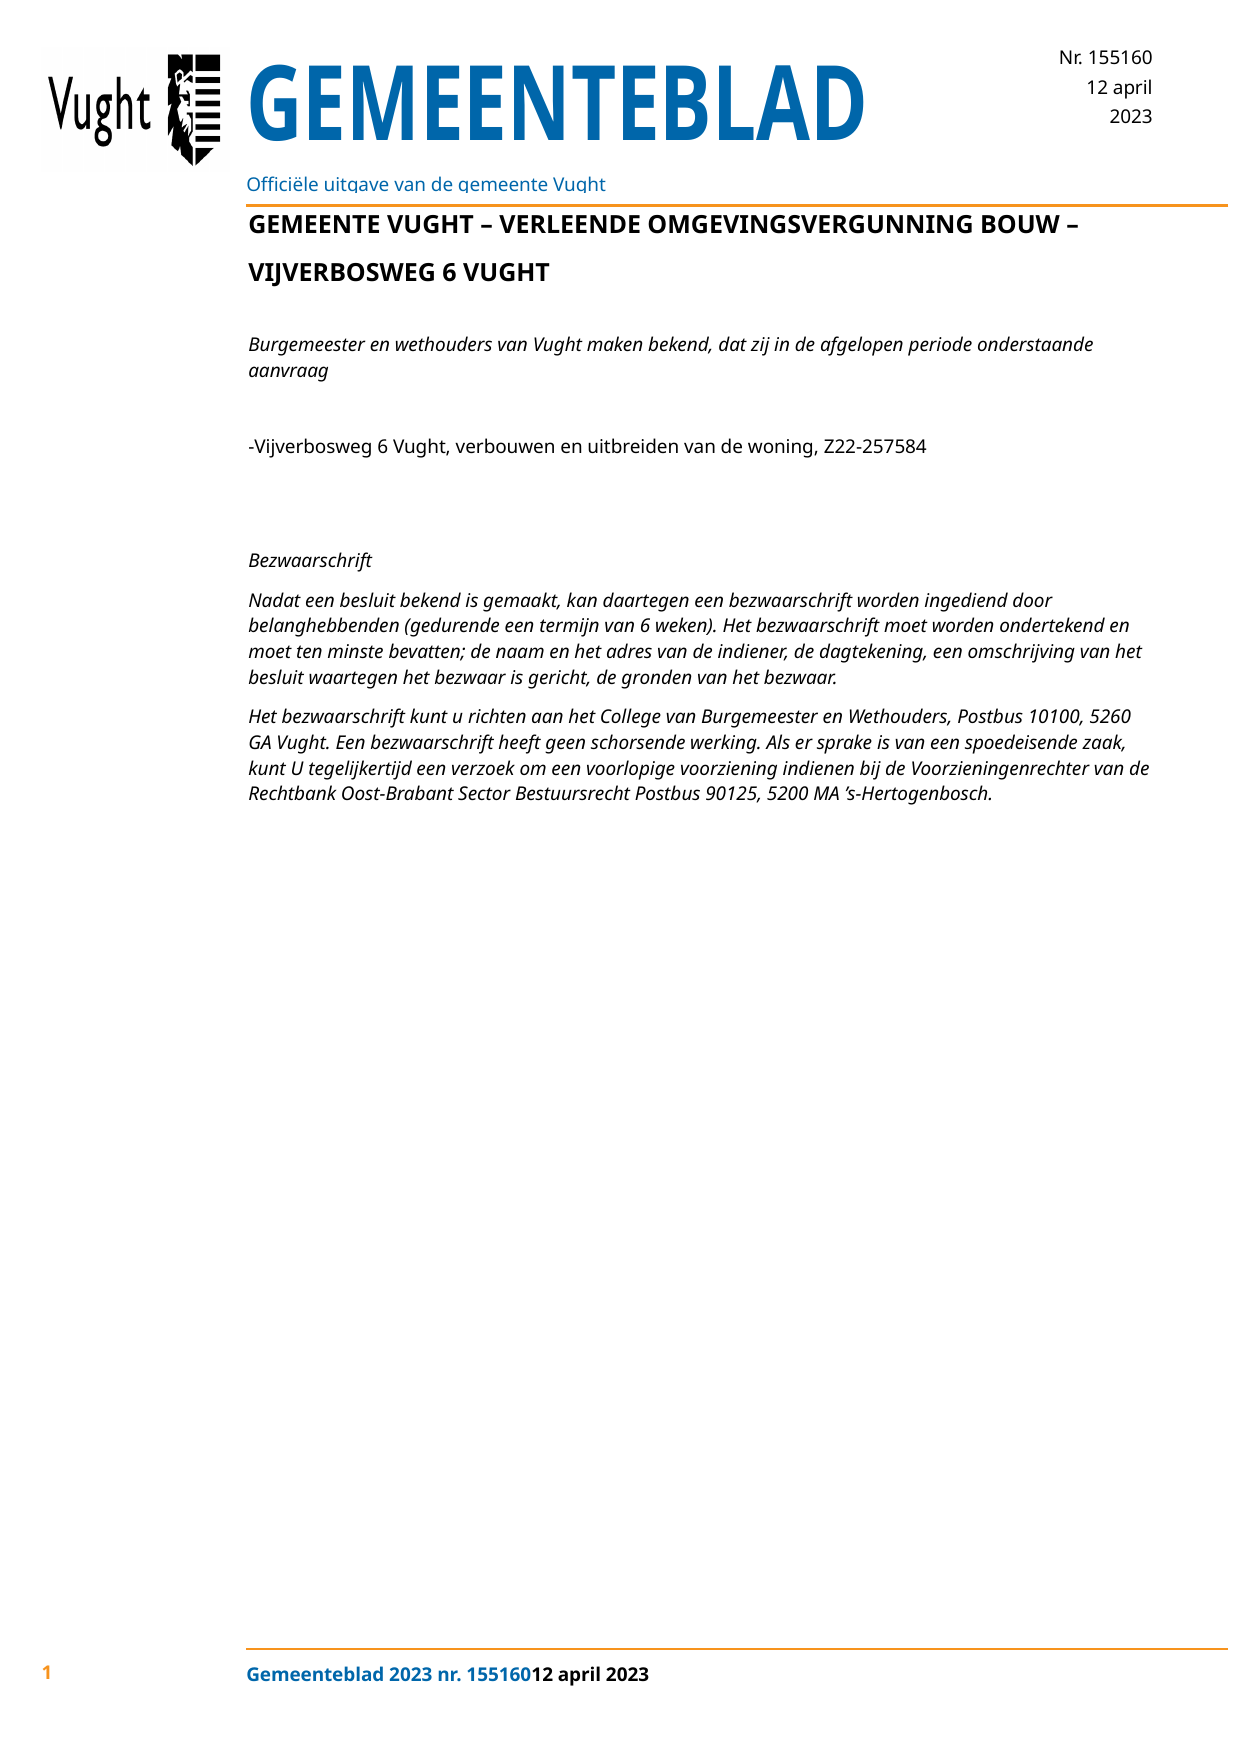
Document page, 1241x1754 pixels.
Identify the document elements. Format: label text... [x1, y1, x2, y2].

text Bezwaarschrift [248, 548, 1152, 573]
text Het bezwaarschrift kunt u richten aan het College van Burgemeester en Wethouders, Postbus 10100, 5260 GA Vught. Een bezwaarschrift heeft geen schorsende werking. Als er sprake is van een spoedeisende zaak, kunt U tegelijkertijd een verzoek om een voorlopige voorziening indienen bij de Voorzieningenrechter van de Rechtbank Oost-Brabant Sector Bestuursrecht Postbus 90125, 5200 MA ’s-Hertogenbosch. [248, 703, 1152, 806]
text GEMEENTE VUGHT – VERLEENDE OMGEVINGSVERGUNNING BOUW –VIJVERBOSWEG 6 VUGHT [248, 207, 1152, 288]
text Burgemeester en wethouders van Vught maken bekend, dat zij in de afgelopen periode onderstaande aanvraag [248, 331, 1152, 383]
picture [41, 47, 231, 172]
text -Vijverbosweg 6 Vught, verbouwen en uitbreiden van de woning, Z22-257584 [248, 433, 1152, 459]
text Nadat een besluit bekend is gemaakt, kan daartegen een bezwaarschrift worden ingediend door belanghebbenden (gedurende een termijn van 6 weken). Het bezwaarschrift moet worden ondertekend en moet ten minste bevatten; de naam en het adres van de indiener, de dagtekening, een omschrijving van het besluit waartegen het bezwaar is gericht, de gronden van het bezwaar. [248, 587, 1152, 690]
